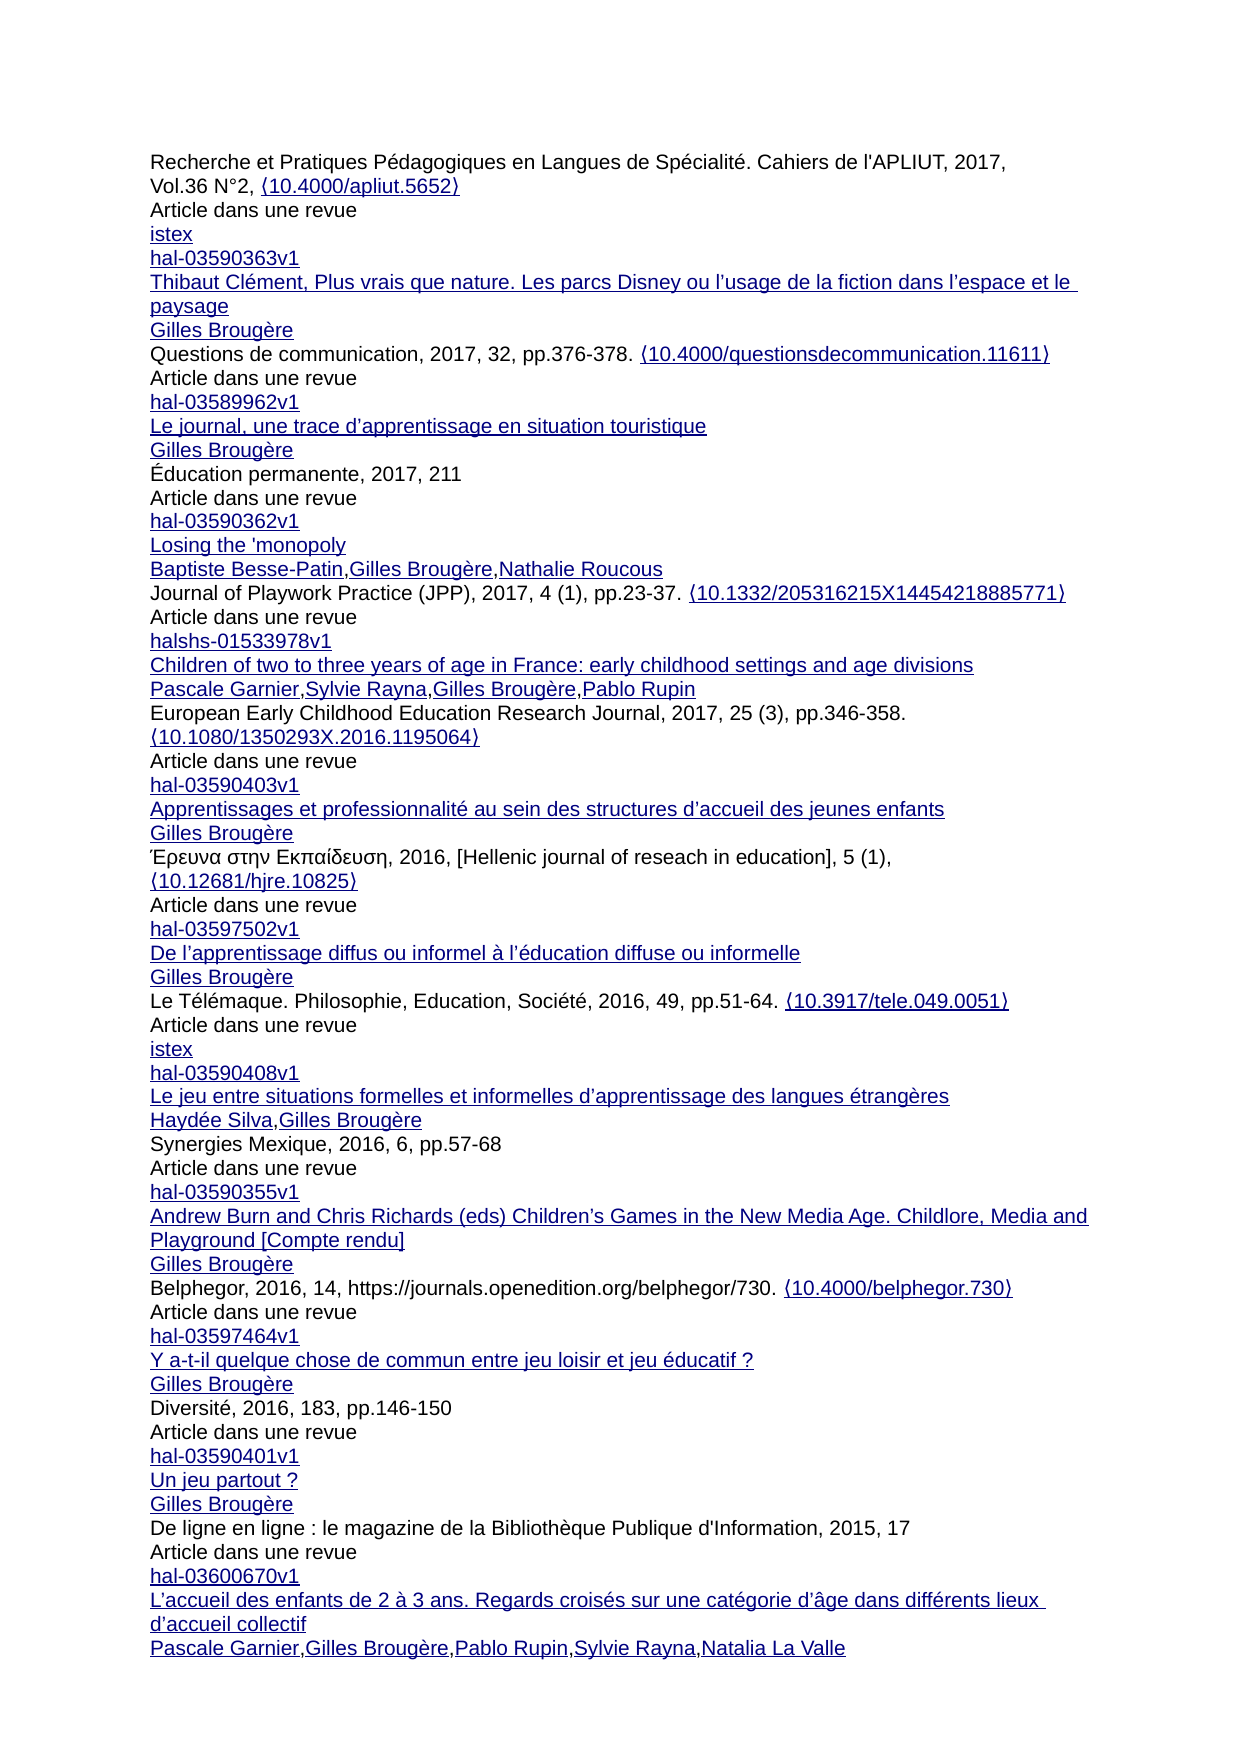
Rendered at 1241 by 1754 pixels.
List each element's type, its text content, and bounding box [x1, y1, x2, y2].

table_cell Children of two to three years of age in France: early childhood settings and age divisions Pascale Garnier,Sylvie Rayna,Gilles Brougère,Pablo Rupin European Early Childhood Education Research Journal, 2017, 25 (3), pp.346-358. ⟨10.1080/1350293X.2016.1195064⟩ Article dans une revue hal-03590403v1 [150, 653, 1090, 797]
table_cell Un jeu partout ? Gilles Brougère De ligne en ligne : le magazine de la Bibliothèque Publique d'Information, 2015, 17 Article dans une revue hal-03600670v1 [150, 1468, 1090, 1587]
table_cell Recherche et Pratiques Pédagogiques en Langues de Spécialité. Cahiers de l'APLIUT, 2017, Vol.36 N°2, ⟨10.4000/apliut.5652⟩ Article dans une revue istex hal-03590363v1 [150, 150, 1090, 270]
table_cell Andrew Burn and Chris Richards (eds) Children’s Games in the New Media Age. Childlore, Media and Playground [Compte rendu] Gilles Brougère Belphegor, 2016, 14, https://journals.openedition.org/belphegor/730. ⟨10.4000/belphegor.730⟩ Article dans une revue hal-03597464v1 [150, 1204, 1090, 1348]
table_cell Apprentissages et professionnalité au sein des structures d’accueil des jeunes enfants Gilles Brougère Έρευνα στην Εκπαίδευση, 2016, [Hellenic journal of reseach in education], 5 (1), ⟨10.12681/hjre.10825⟩ Article dans une revue hal-03597502v1 [150, 797, 1090, 941]
table_cell Thibaut Clément, Plus vrais que nature. Les parcs Disney ou l’usage de la fiction dans l’espace et le paysage Gilles Brougère Questions de communication, 2017, 32, pp.376-378. ⟨10.4000/questionsdecommunication.11611⟩ Article dans une revue hal-03589962v1 [150, 270, 1090, 413]
table_cell Le journal, une trace d’apprentissage en situation touristique Gilles Brougère Éducation permanente, 2017, 211 Article dans une revue hal-03590362v1 [150, 414, 1090, 533]
table_cell Y a-t-il quelque chose de commun entre jeu loisir et jeu éducatif ? Gilles Brougère Diversité, 2016, 183, pp.146-150 Article dans une revue hal-03590401v1 [150, 1348, 1090, 1468]
table_cell Le jeu entre situations formelles et informelles d’apprentissage des langues étrangères Haydée Silva,Gilles Brougère Synergies Mexique, 2016, 6, pp.57-68 Article dans une revue hal-03590355v1 [150, 1084, 1090, 1204]
table_cell Losing the 'monopoly Baptiste Besse-Patin,Gilles Brougère,Nathalie Roucous Journal of Playwork Practice (JPP), 2017, 4 (1), pp.23-37. ⟨10.1332/205316215X14454218885771⟩ Article dans une revue halshs-01533978v1 [150, 533, 1090, 653]
table_cell De l’apprentissage diffus ou informel à l’éducation diffuse ou informelle Gilles Brougère Le Télémaque. Philosophie, Education, Société, 2016, 49, pp.51-64. ⟨10.3917/tele.049.0051⟩ Article dans une revue istex hal-03590408v1 [150, 941, 1090, 1084]
table_cell L’accueil des enfants de 2 à 3 ans. Regards croisés sur une catégorie d’âge dans différents lieux d’accueil collectif Pascale Garnier,Gilles Brougère,Pablo Rupin,Sylvie Rayna,Natalia La Valle [150, 1588, 1090, 1659]
